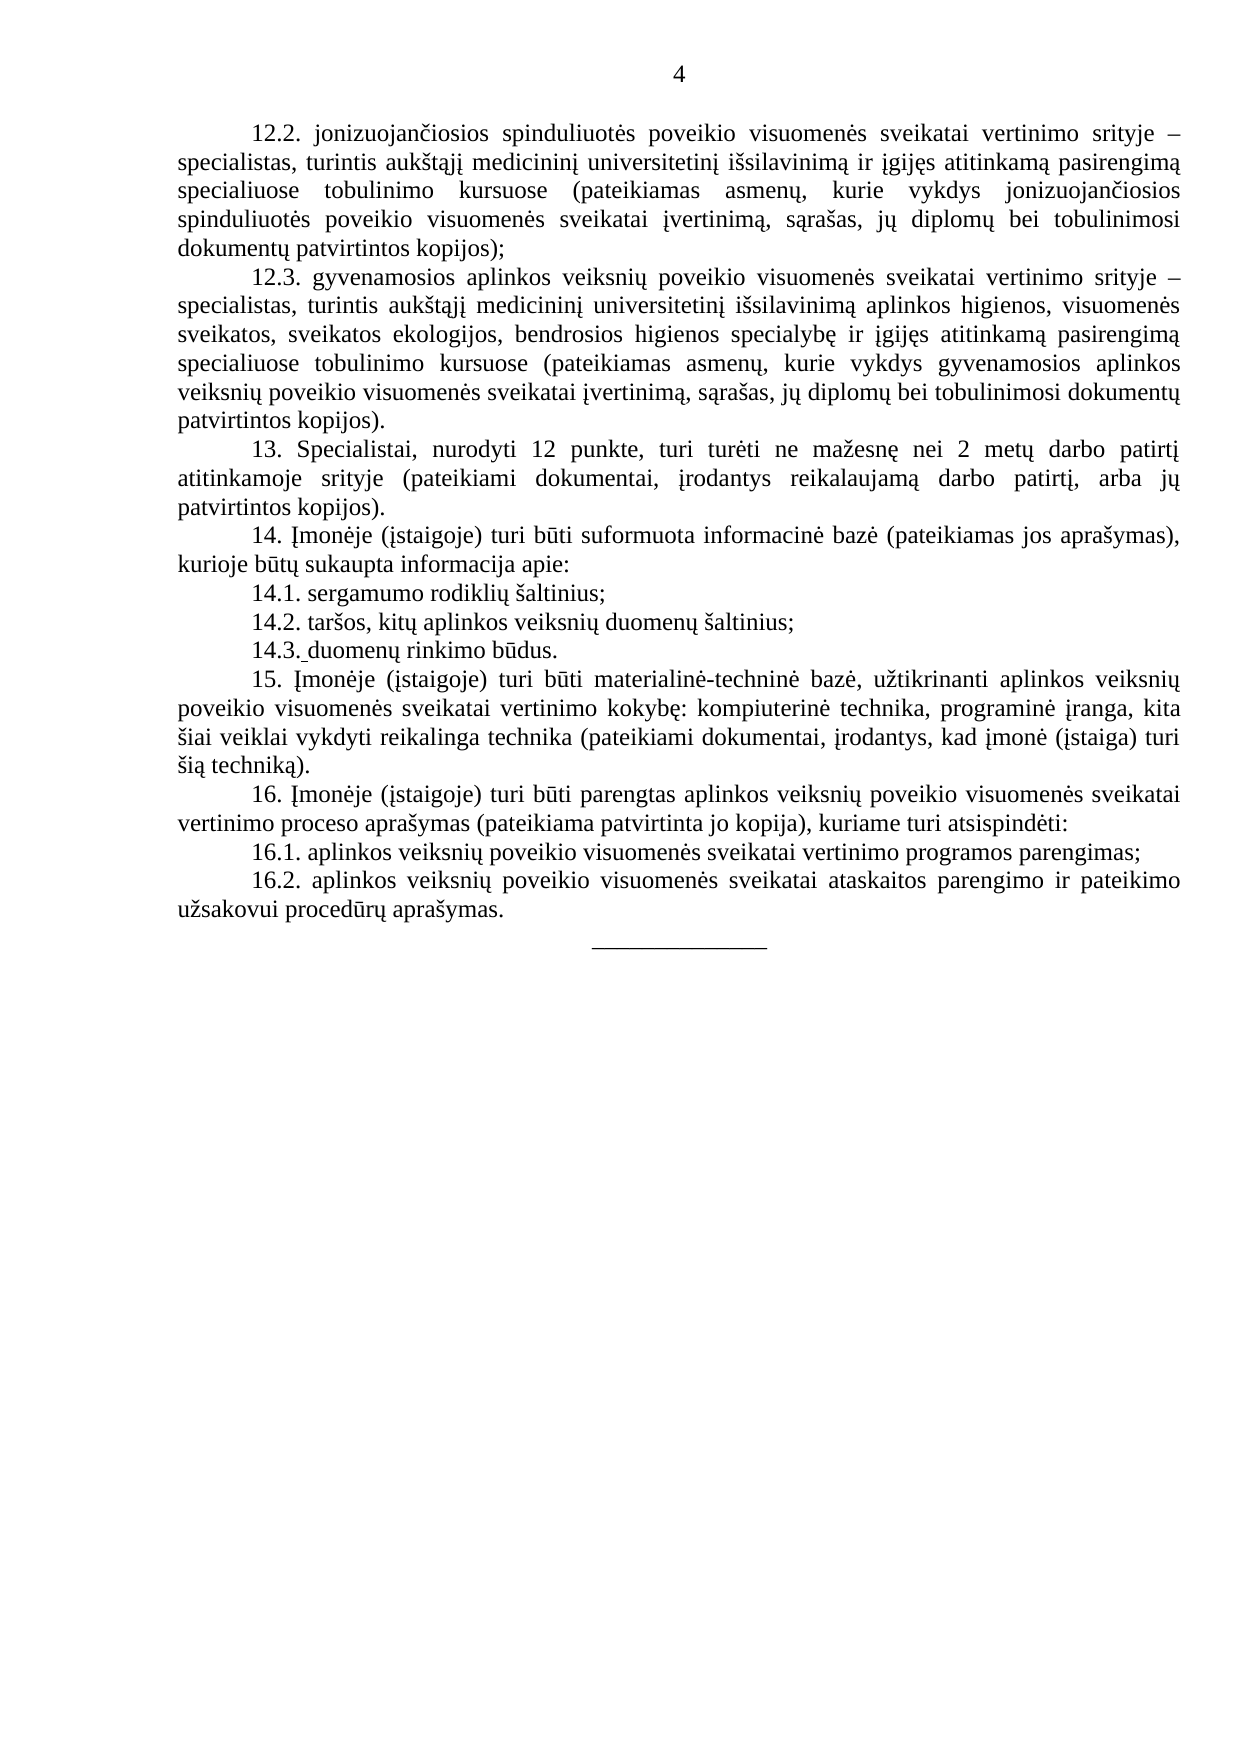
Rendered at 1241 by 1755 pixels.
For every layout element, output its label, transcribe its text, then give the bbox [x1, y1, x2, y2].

text 12.3. gyvenamosios aplinkos veiksnių poveikio visuomenės sveikatai vertinimo srityje – specialistas, turintis aukštąjį medicininį universitetinį išsilavinimą aplinkos higienos, visuomenės sveikatos, sveikatos ekologijos, bendrosios higienos specialybę ir įgijęs atitinkamą pasirengimą specialiuose tobulinimo kursuose (pateikiamas asmenų, kurie vykdys gyvenamosios aplinkos veiksnių poveikio visuomenės sveikatai įvertinimą, sąrašas, jų diplomų bei tobulinimosi dokumentų patvirtintos kopijos). [177, 262, 1181, 434]
text 16.1. aplinkos veiksnių poveikio visuomenės sveikatai vertinimo programos parengimas; [177, 837, 1181, 866]
text 15. Įmonėje (įstaigoje) turi būti materialinė-techninė bazė, užtikrinanti aplinkos veiksnių poveikio visuomenės sveikatai vertinimo kokybę: kompiuterinė technika, programinė įranga, kita šiai veiklai vykdyti reikalinga technika (pateikiami dokumentai, įrodantys, kad įmonė (įstaiga) turi šią techniką). [177, 664, 1181, 779]
text 14.1. sergamumo rodiklių šaltinius; [177, 578, 1181, 607]
text 16.2. aplinkos veiksnių poveikio visuomenės sveikatai ataskaitos parengimo ir pateikimo užsakovui procedūrų aprašymas. [177, 866, 1181, 923]
text 14.2. taršos, kitų aplinkos veiksnių duomenų šaltinius; [177, 607, 1181, 636]
text ______________ [177, 923, 1181, 952]
text 12.2. jonizuojančiosios spinduliuotės poveikio visuomenės sveikatai vertinimo srityje – specialistas, turintis aukštąjį medicininį universitetinį išsilavinimą ir įgijęs atitinkamą pasirengimą specialiuose tobulinimo kursuose (pateikiamas asmenų, kurie vykdys jonizuojančiosios spinduliuotės poveikio visuomenės sveikatai įvertinimą, sąrašas, jų diplomų bei tobulinimosi dokumentų patvirtintos kopijos); [177, 118, 1181, 262]
text 14. Įmonėje (įstaigoje) turi būti suformuota informacinė bazė (pateikiamas jos aprašymas), kurioje būtų sukaupta informacija apie: [177, 521, 1181, 578]
text 13. Specialistai, nurodyti 12 punkte, turi turėti ne mažesnę nei 2 metų darbo patirtį atitinkamoje srityje (pateikiami dokumentai, įrodantys reikalaujamą darbo patirtį, arba jų patvirtintos kopijos). [177, 434, 1181, 521]
text 14.3. duomenų rinkimo būdus. [177, 636, 1181, 664]
text 16. Įmonėje (įstaigoje) turi būti parengtas aplinkos veiksnių poveikio visuomenės sveikatai vertinimo proceso aprašymas (pateikiama patvirtinta jo kopija), kuriame turi atsispindėti: [177, 779, 1181, 837]
